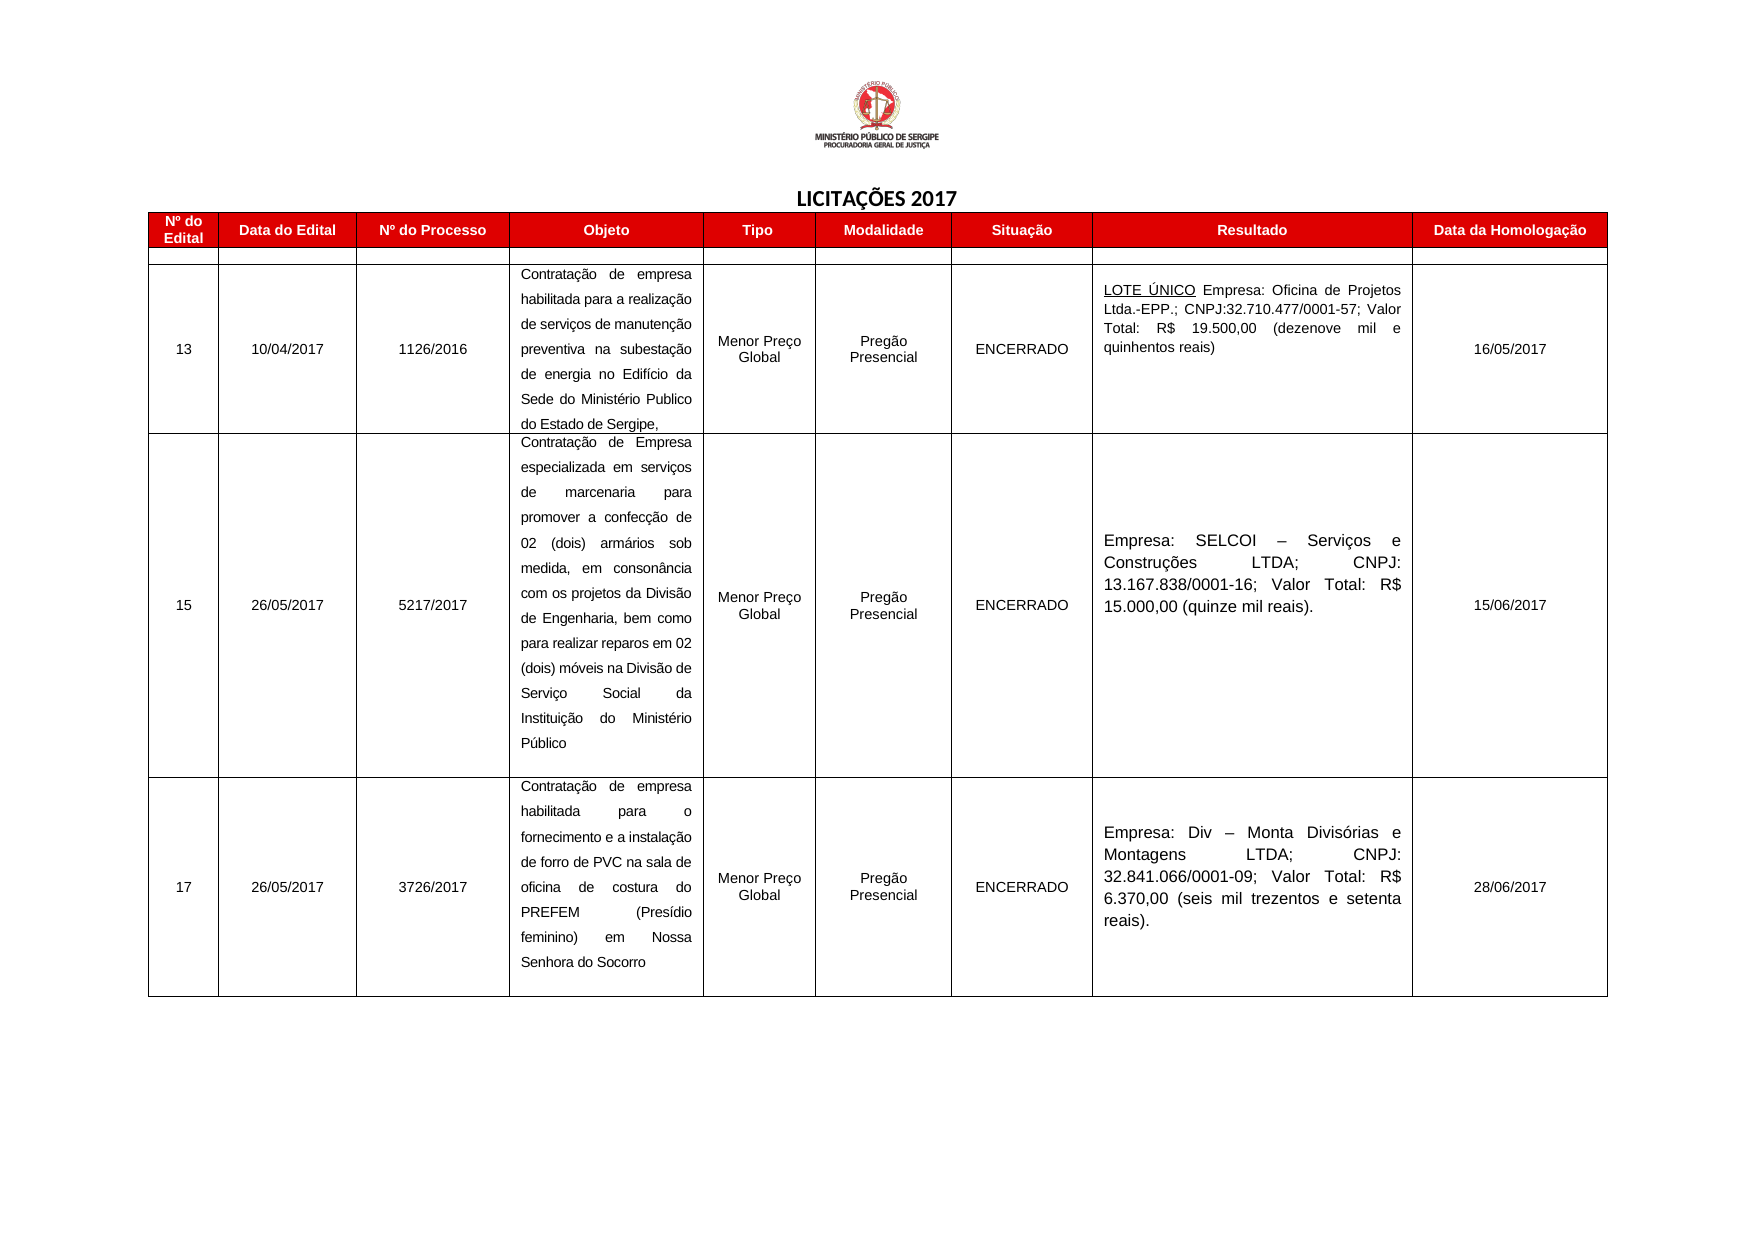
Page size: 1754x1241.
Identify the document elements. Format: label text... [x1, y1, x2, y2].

picture [815, 81, 939, 149]
table_header Situação [952, 213, 1092, 247]
table_cell 10/04/2017 [219, 265, 356, 433]
table_cell [1413, 248, 1607, 264]
table_cell 16/05/2017 [1413, 265, 1607, 433]
table_header Data da Homologação [1413, 213, 1607, 247]
table_cell Contratação de empresa habilitada para a realização de serviços de manutenção preventiva na subestação de energia no Edifício da Sede do Ministério Publico do Estado de Sergipe, [510, 265, 703, 433]
table_cell Pregão Presencial [816, 778, 951, 996]
table_cell [952, 248, 1092, 264]
table_cell [816, 248, 951, 264]
table_cell 3726/2017 [357, 778, 509, 996]
table_cell 15 [149, 434, 218, 777]
table_cell ENCERRADO [952, 778, 1092, 996]
table_header Nº do Edital [149, 213, 218, 247]
table_cell Empresa: SELCOI – Serviços e Construções LTDA; CNPJ: 13.167.838/0001-16; Valor Total: R$ 15.000,00 (quinze mil reais). [1093, 434, 1412, 777]
table_cell [1093, 248, 1412, 264]
table_cell Pregão Presencial [816, 265, 951, 433]
table_cell Menor Preço Global [704, 434, 815, 777]
table_cell 26/05/2017 [219, 434, 356, 777]
table_header Resultado [1093, 213, 1412, 247]
table_header Objeto [510, 213, 703, 247]
table_header Tipo [704, 213, 815, 247]
table_cell LOTE ÚNICO Empresa: Oficina de Projetos Ltda.-EPP.; CNPJ:32.710.477/0001-57; Valor Total: R$ 19.500,00 (dezenove mil e quinhentos reais) [1093, 265, 1412, 433]
table_cell Contratação de Empresa especializada em serviços de marcenaria para promover a confecção de 02 (dois) armários sob medida, em consonância com os projetos da Divisão de Engenharia, bem como para realizar reparos em 02 (dois) móveis na Divisão de Serviço Social da Instituição do Ministério Público [510, 434, 703, 777]
table_cell Menor Preço Global [704, 778, 815, 996]
table_cell 17 [149, 778, 218, 996]
table_cell 5217/2017 [357, 434, 509, 777]
table_cell Contratação de empresa habilitada para o fornecimento e a instalação de forro de PVC na sala de oficina de costura do PREFEM (Presídio feminino) em Nossa Senhora do Socorro [510, 778, 703, 996]
table_cell 15/06/2017 [1413, 434, 1607, 777]
table_cell 28/06/2017 [1413, 778, 1607, 996]
table_cell 13 [149, 265, 218, 433]
table_cell [149, 248, 218, 264]
table_header Data do Edital [219, 213, 356, 247]
table_cell ENCERRADO [952, 434, 1092, 777]
table_header Nº do Processo [357, 213, 509, 247]
table_cell [357, 248, 509, 264]
table_cell Empresa: Div – Monta Divisórias e Montagens LTDA; CNPJ: 32.841.066/0001-09; Valor Total: R$ 6.370,00 (seis mil trezentos e setenta reais). [1093, 778, 1412, 996]
table_cell ENCERRADO [952, 265, 1092, 433]
table_cell 1126/2016 [357, 265, 509, 433]
table_header Modalidade [816, 213, 951, 247]
table_cell [219, 248, 356, 264]
table_cell Menor Preço Global [704, 265, 815, 433]
table_cell 26/05/2017 [219, 778, 356, 996]
table_cell [704, 248, 815, 264]
table_cell Pregão Presencial [816, 434, 951, 777]
